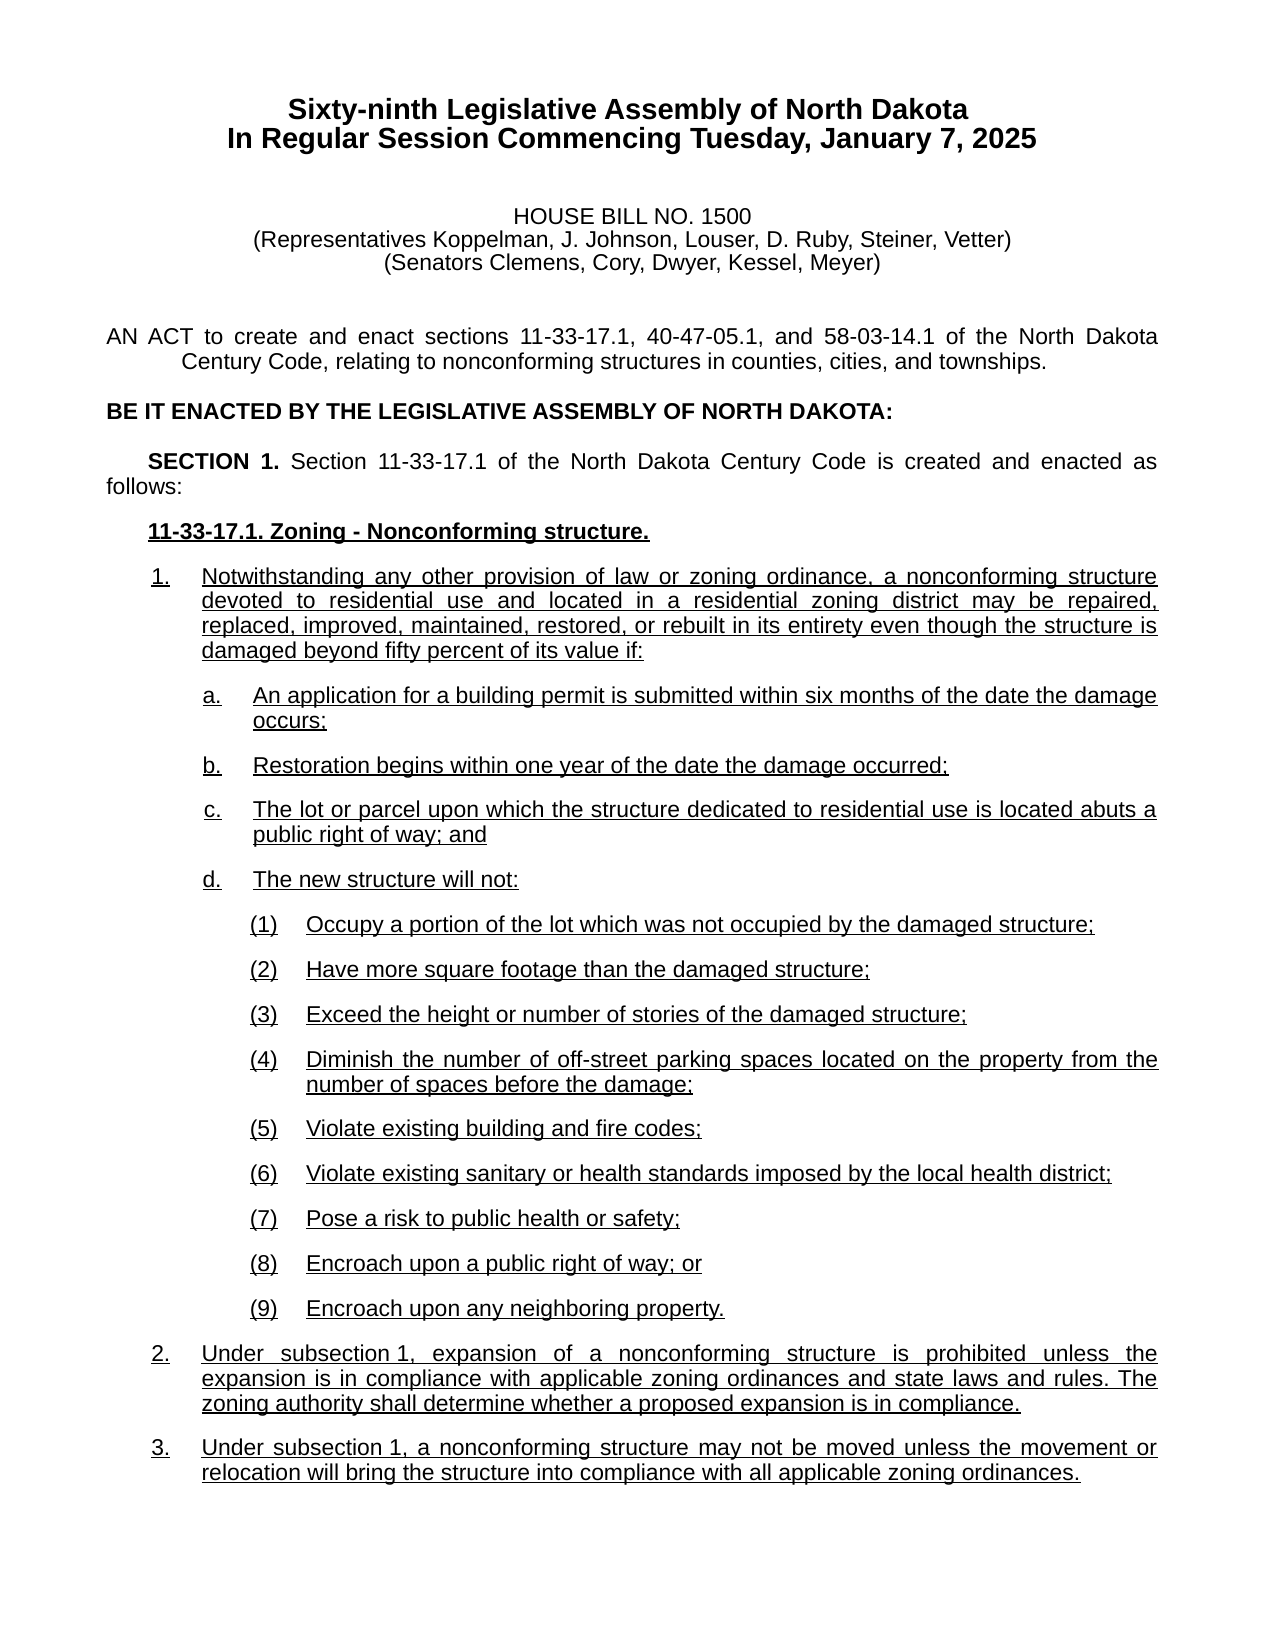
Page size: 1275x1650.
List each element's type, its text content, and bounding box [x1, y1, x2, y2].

text (Representatives Koppelman, J. Johnson, Louser, D. Ruby, Steiner, Vetter) [106, 229, 1158, 252]
text BE IT ENACTED BY THE LEGISLATIVE ASSEMBLY OF NORTH DAKOTA: [106, 400, 1158, 425]
title AN ACT to create and enact sections 11‑33‑17.1, 40‑47‑05.1, and 58‑03‑14.1 of the North Dakota Century Code, relating to nonconforming structures in counties, cities, and townships. [106, 325, 1158, 374]
text (7) Pose a risk to public health or safety; [106, 1207, 1158, 1232]
title In Regular Session Commencing Tuesday, January 7, 2025 [106, 125, 1158, 154]
text 2. Under subsection 1, expansion of a nonconforming structure is prohibited unless the expansion is in compliance with applicable zoning ordinances and state laws and rules. The zoning authority shall determine whether a proposed expansion is in compliance. [106, 1342, 1158, 1416]
text (4) Diminish the number of off‑street parking spaces located on the property from the number of spaces before the damage; [106, 1047, 1158, 1097]
text House BILL NO. 1500 [106, 204, 1158, 229]
text 1. Notwithstanding any other provision of law or zoning ordinance, a nonconforming structure devoted to residential use and located in a residential zoning district may be repaired, replaced, improved, maintained, restored, or rebuilt in its entirety even though the structure is damaged beyond fifty percent of its value if: [106, 564, 1158, 663]
text 3. Under subsection 1, a nonconforming structure may not be moved unless the movement or relocation will bring the structure into compliance with all applicable zoning ordinances. [106, 1436, 1158, 1486]
text b. Restoration begins within one year of the date the damage occurred; [106, 753, 1158, 778]
text (9) Encroach upon any neighboring property. [106, 1297, 1158, 1321]
text (Senators Clemens, Cory, Dwyer, Kessel, Meyer) [106, 252, 1158, 275]
text (5) Violate existing building and fire codes; [106, 1117, 1158, 1142]
text (1) Occupy a portion of the lot which was not occupied by the damaged structure; [106, 913, 1158, 937]
text d. The new structure will not: [106, 868, 1158, 893]
text a. An application for a building permit is submitted within six months of the date the damage occurs; [106, 683, 1158, 733]
text c. The lot or parcel upon which the structure dedicated to residential use is located abuts a public right of way; and [106, 798, 1158, 848]
text (2) Have more square footage than the damaged structure; [106, 958, 1158, 982]
text (6) Violate existing sanitary or health standards imposed by the local health district; [106, 1162, 1158, 1187]
text (3) Exceed the height or number of stories of the damaged structure; [106, 1002, 1158, 1027]
text SECTION 1. Section 11‑33‑17.1 of the North Dakota Century Code is created and enacted as follows: [106, 450, 1158, 499]
title Sixty-ninth Legislative Assembly of North Dakota [106, 96, 1158, 125]
subtitle 11‑33‑17.1. Zoning ‑ Nonconforming structure. [106, 519, 1158, 544]
text (8) Encroach upon a public right of way; or [106, 1252, 1158, 1277]
